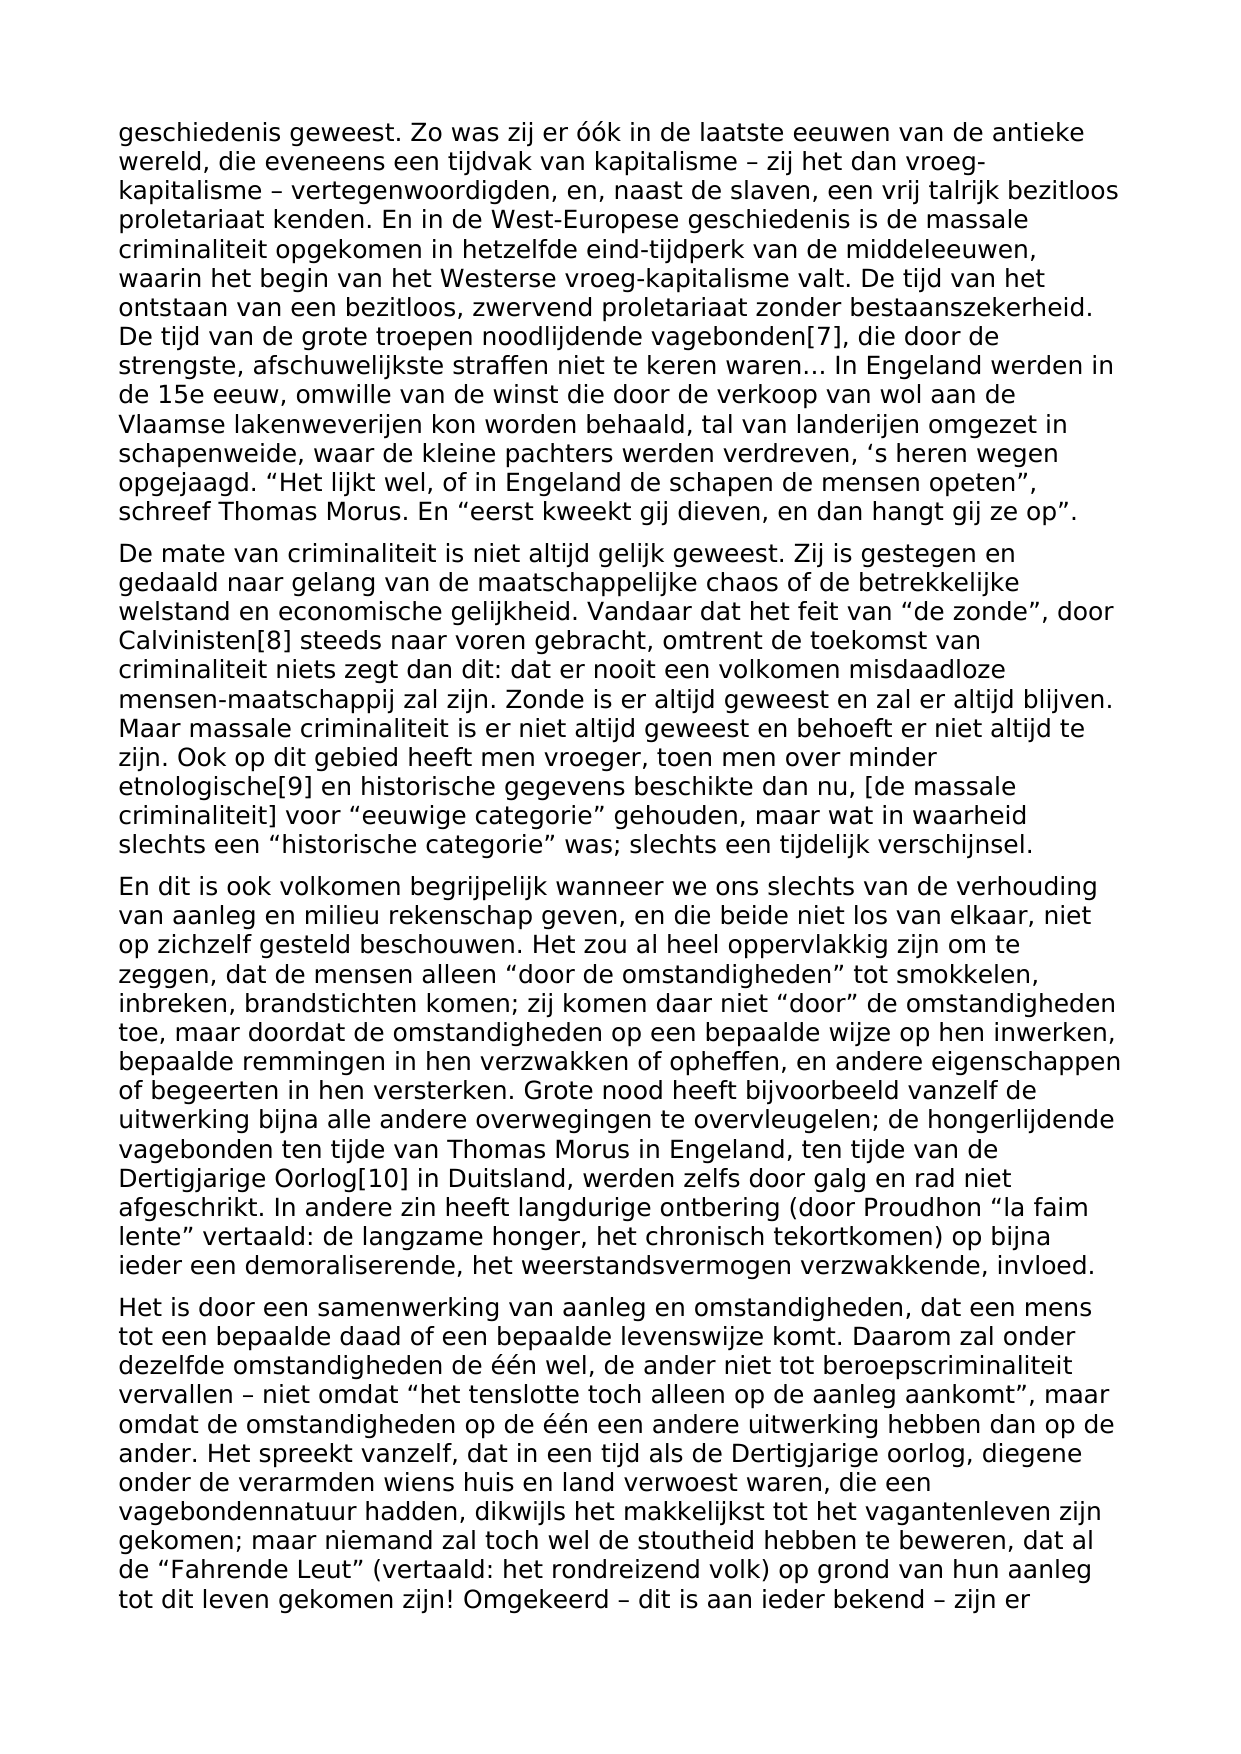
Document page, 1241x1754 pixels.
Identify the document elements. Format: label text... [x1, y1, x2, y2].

text geschiedenis geweest. Zo was zij er óók in de laatste eeuwen van de antieke wereld, die eveneens een tijdvak van kapitalisme – zij het dan vroeg-kapitalisme – vertegenwoordigden, en, naast de slaven, een vrij talrijk bezitloos proletariaat kenden. En in de West-Europese geschiedenis is de massale criminaliteit opgekomen in hetzelfde eind-tijdperk van de middeleeuwen, waarin het begin van het Westerse vroeg-kapitalisme valt. De tijd van het ontstaan van een bezitloos, zwervend proletariaat zonder bestaanszekerheid. De tijd van de grote troepen noodlijdende vagebonden[7], die door de strengste, afschuwelijkste straffen niet te keren waren... In Engeland werden in de 15e eeuw, omwille van de winst die door de verkoop van wol aan de Vlaamse lakenweverijen kon worden behaald, tal van landerijen omgezet in schapenweide, waar de kleine pachters werden verdreven, ‘s heren wegen opgejaagd. “Het lijkt wel, of in Engeland de schapen de mensen opeten”, schreef Thomas Morus. En “eerst kweekt gij dieven, en dan hangt gij ze op”. [118, 118, 1122, 526]
text Het is door een samenwerking van aanleg en omstandigheden, dat een mens tot een bepaalde daad of een bepaalde levenswijze komt. Daarom zal onder dezelfde omstandigheden de één wel, de ander niet tot beroepscriminaliteit vervallen – niet omdat “het tenslotte toch alleen op de aanleg aankomt”, maar omdat de omstandigheden op de één een andere uitwerking hebben dan op de ander. Het spreekt vanzelf, dat in een tijd als de Dertigjarige oorlog, diegene onder de verarmden wiens huis en land verwoest waren, die een vagebondennatuur hadden, dikwijls het makkelijkst tot het vagantenleven zijn gekomen; maar niemand zal toch wel de stoutheid hebben te beweren, dat al de “Fahrende Leut” (vertaald: het rondreizend volk) op grond van hun aanleg tot dit leven gekomen zijn! Omgekeerd – dit is aan ieder bekend – zijn er [118, 1293, 1122, 1614]
text De mate van criminaliteit is niet altijd gelijk geweest. Zij is gestegen en gedaald naar gelang van de maatschappelijke chaos of de betrekkelijke welstand en economische gelijkheid. Vandaar dat het feit van “de zonde”, door Calvinisten[8] steeds naar voren gebracht, omtrent de toekomst van criminaliteit niets zegt dan dit: dat er nooit een volkomen misdaadloze mensen-maatschappij zal zijn. Zonde is er altijd geweest en zal er altijd blijven. Maar massale criminaliteit is er niet altijd geweest en behoeft er niet altijd te zijn. Ook op dit gebied heeft men vroeger, toen men over minder etnologische[9] en historische gegevens beschikte dan nu, [de massale criminaliteit] voor “eeuwige categorie” gehouden, maar wat in waarheid slechts een “historische categorie” was; slechts een tijdelijk verschijnsel. [118, 539, 1122, 860]
text En dit is ook volkomen begrijpelijk wanneer we ons slechts van de verhouding van aanleg en milieu rekenschap geven, en die beide niet los van elkaar, niet op zichzelf gesteld beschouwen. Het zou al heel oppervlakkig zijn om te zeggen, dat de mensen alleen “door de omstandigheden” tot smokkelen, inbreken, brandstichten komen; zij komen daar niet “door” de omstandigheden toe, maar doordat de omstandigheden op een bepaalde wijze op hen inwerken, bepaalde remmingen in hen verzwakken of opheffen, en andere eigenschappen of begeerten in hen versterken. Grote nood heeft bijvoorbeeld vanzelf de uitwerking bijna alle andere overwegingen te overvleugelen; de hongerlijdende vagebonden ten tijde van Thomas Morus in Engeland, ten tijde van de Dertigjarige Oorlog[10] in Duitsland, werden zelfs door galg en rad niet afgeschrikt. In andere zin heeft langdurige ontbering (door Proudhon “la faim lente” vertaald: de langzame honger, het chronisch tekortkomen) op bijna ieder een demoraliserende, het weerstandsvermogen verzwakkende, invloed. [118, 872, 1122, 1281]
